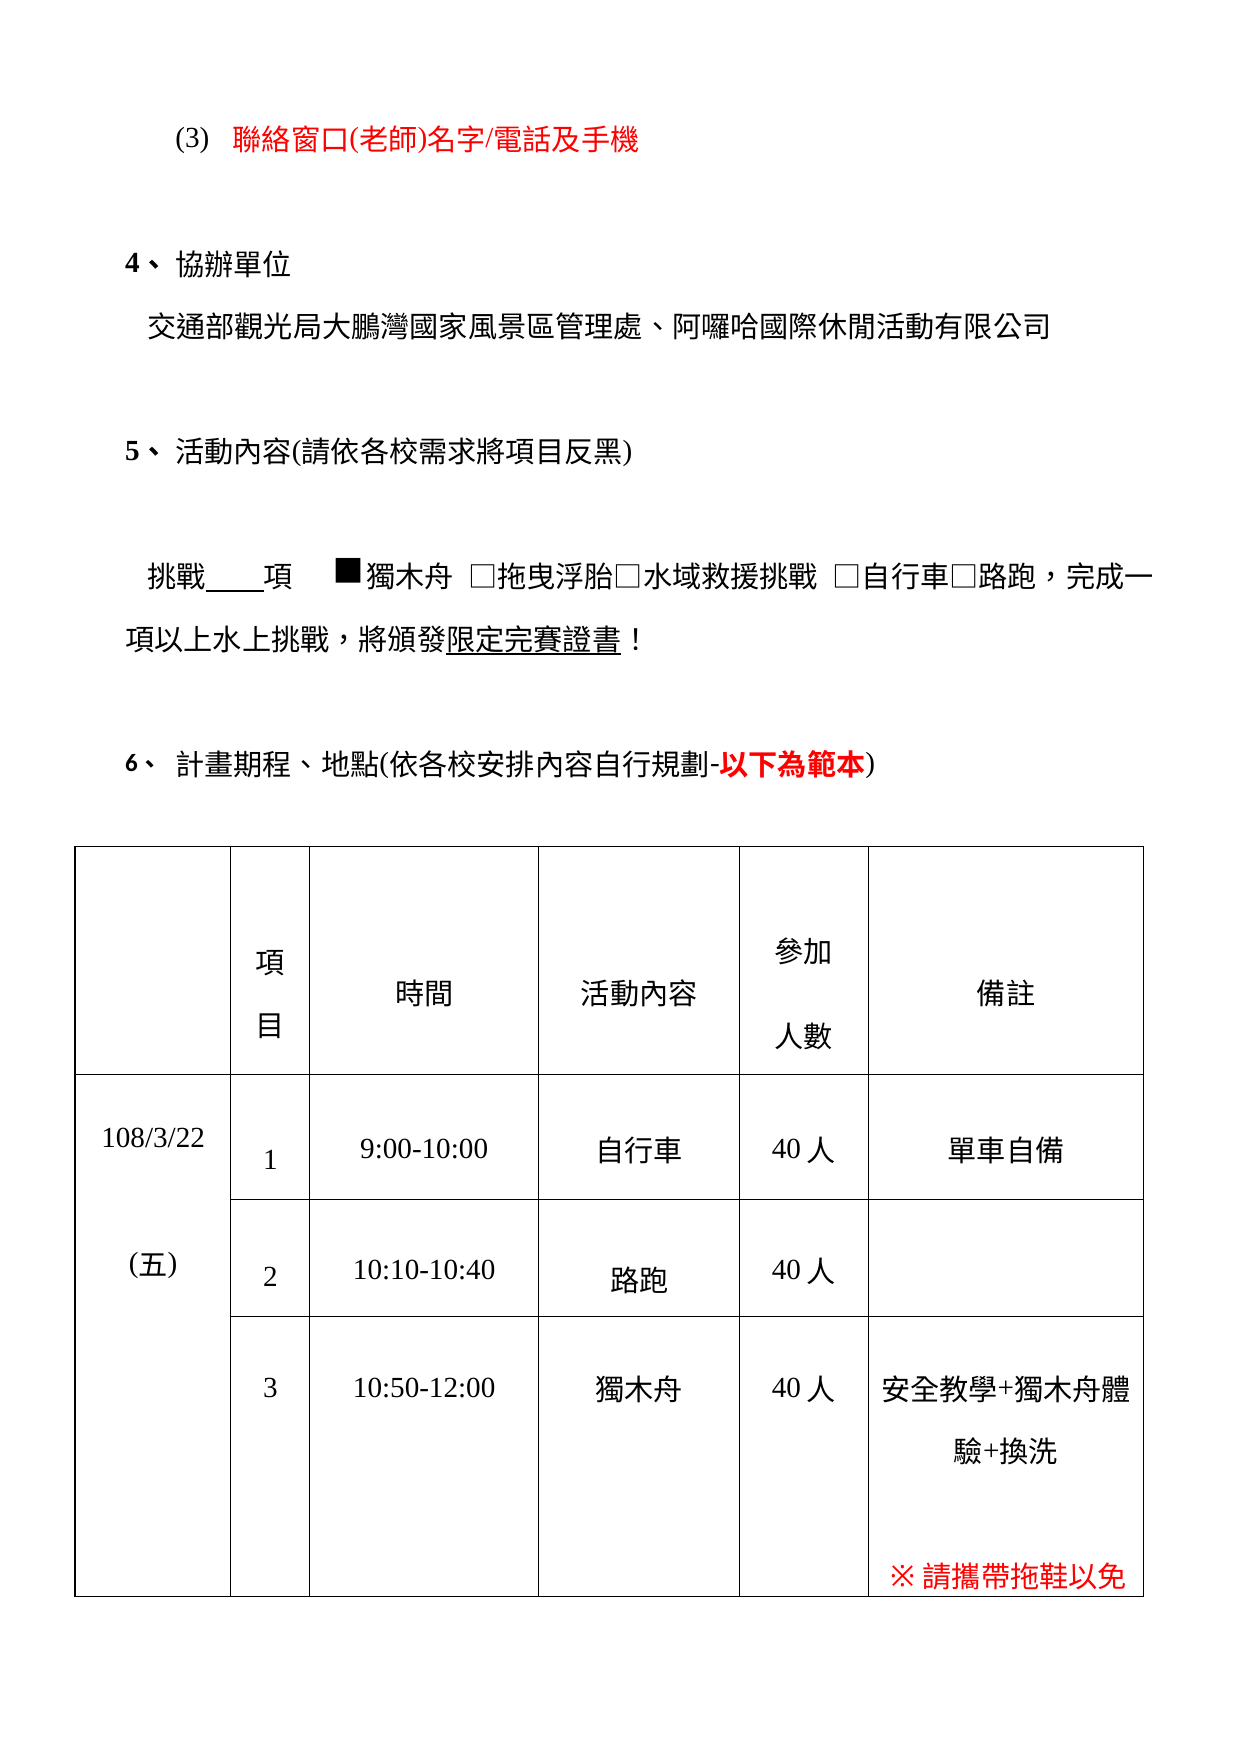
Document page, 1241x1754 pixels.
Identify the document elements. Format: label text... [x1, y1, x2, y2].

table_cell 單車自備 [869, 1075, 1143, 1199]
table_header 參加 人數 [740, 847, 868, 1074]
table_cell [869, 1200, 1143, 1316]
table_header 備註 [869, 847, 1143, 1074]
table_cell 40人 [740, 1200, 868, 1316]
text 交通部觀光局大鵬灣國家風景區管理處、阿囉哈國際休閒活動有限公司 [125, 283, 1165, 346]
table_cell 1 [231, 1075, 309, 1199]
table_cell 40人 [740, 1317, 868, 1596]
table_cell 路跑 [539, 1200, 739, 1316]
table_cell 3 [231, 1317, 309, 1596]
table_cell 108/3/22 (五) [76, 1075, 230, 1596]
table_cell 40人 [740, 1075, 868, 1199]
table_cell 10:50-12:00 [310, 1317, 538, 1596]
table_cell 9:00-10:00 [310, 1075, 538, 1199]
list 聯絡窗口(老師)名字/電話及手機 [175, 96, 1165, 158]
list 協辦單位 [125, 221, 1165, 283]
table_header [76, 847, 230, 1074]
table_cell 自行車 [539, 1075, 739, 1199]
table_cell 2 [231, 1200, 309, 1316]
text 挑戰 項 獨木舟 □拖曳浮胎□水域救援挑戰 □自行車□路跑，完成一項以上水上挑戰，將頒發限定完賽證書！ [125, 533, 1165, 658]
table_cell 10:10-10:40 [310, 1200, 538, 1316]
table_header 項目 [231, 847, 309, 1074]
table_cell 獨木舟 [539, 1317, 739, 1596]
list 活動內容(請依各校需求將項目反黑) [125, 408, 1165, 471]
table_header 時間 [310, 847, 538, 1074]
table_header 活動內容 [539, 847, 739, 1074]
list 計畫期程、地點(依各校安排內容自行規劃-以下為範本) [125, 721, 1165, 783]
table_cell 安全教學+獨木舟體驗+換洗 請攜帶拖鞋以免 [869, 1317, 1143, 1596]
